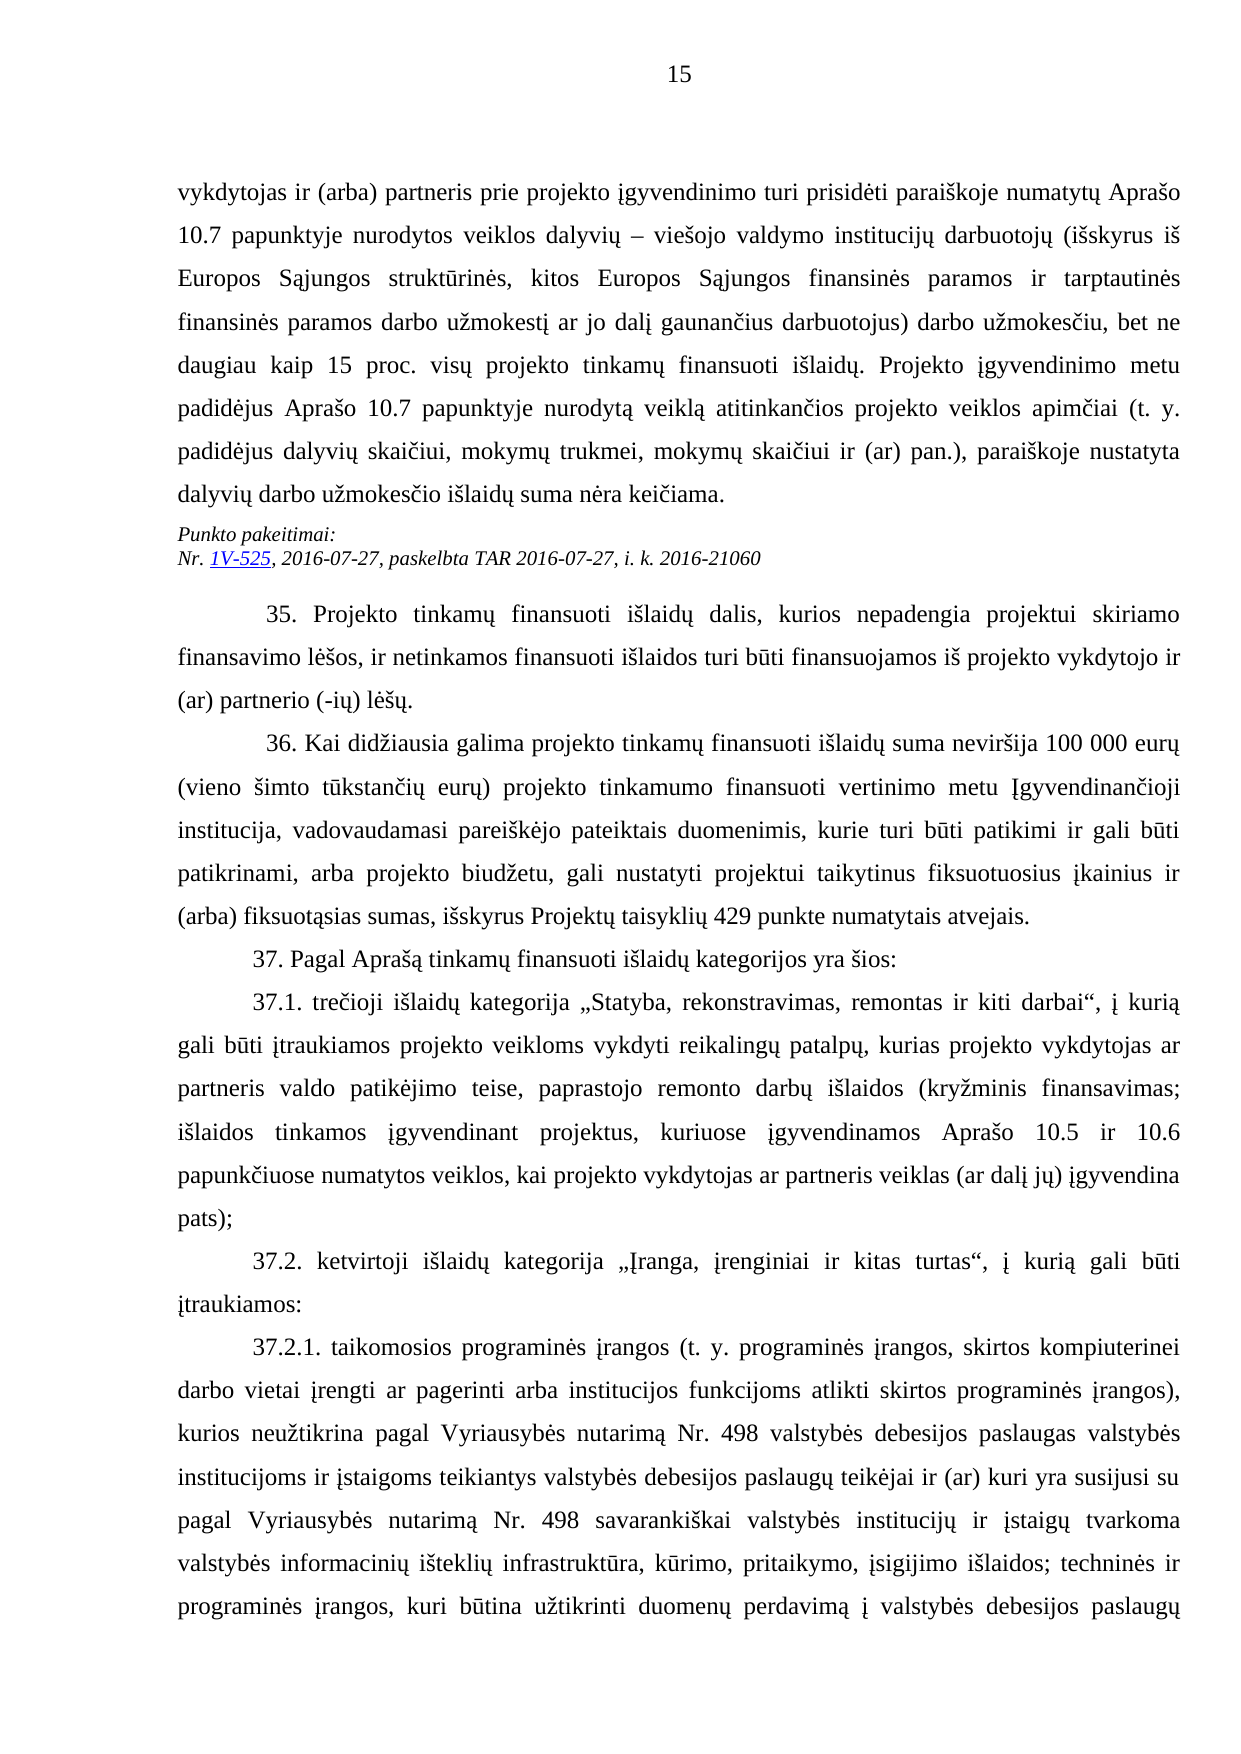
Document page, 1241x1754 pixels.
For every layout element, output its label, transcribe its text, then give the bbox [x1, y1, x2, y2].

text vykdytojas ir (arba) partneris prie projekto įgyvendinimo turi prisidėti paraiškoje numatytų Aprašo 10.7 papunktyje nurodytos veiklos dalyvių – viešojo valdymo institucijų darbuotojų (išskyrus iš Europos Sąjungos struktūrinės, kitos Europos Sąjungos finansinės paramos ir tarptautinės finansinės paramos darbo užmokestį ar jo dalį gaunančius darbuotojus) darbo užmokesčiu, bet ne daugiau kaip 15 proc. visų projekto tinkamų finansuoti išlaidų. Projekto įgyvendinimo metu padidėjus Aprašo 10.7 papunktyje nurodytą veiklą atitinkančios projekto veiklos apimčiai (t. y. padidėjus dalyvių skaičiui, mokymų trukmei, mokymų skaičiui ir (ar) pan.), paraiškoje nustatyta dalyvių darbo užmokesčio išlaidų suma nėra keičiama. [177, 177, 1181, 508]
text 37. Pagal Aprašą tinkamų finansuoti išlaidų kategorijos yra šios: [177, 944, 1181, 973]
text 37.2.1. taikomosios programinės įrangos (t. y. programinės įrangos, skirtos kompiuterinei darbo vietai įrengti ar pagerinti arba institucijos funkcijoms atlikti skirtos programinės įrangos), kurios neužtikrina pagal Vyriausybės nutarimą Nr. 498 valstybės debesijos paslaugas valstybės institucijoms ir įstaigoms teikiantys valstybės debesijos paslaugų teikėjai ir (ar) kuri yra susijusi su pagal Vyriausybės nutarimą Nr. 498 savarankiškai valstybės institucijų ir įstaigų tvarkoma valstybės informacinių išteklių infrastruktūra, kūrimo, pritaikymo, įsigijimo išlaidos; techninės ir programinės įrangos, kuri būtina užtikrinti duomenų perdavimą į valstybės debesijos paslaugų [177, 1332, 1181, 1620]
text 36. Kai didžiausia galima projekto tinkamų finansuoti išlaidų suma neviršija 100 000 eurų (vieno šimto tūkstančių eurų) projekto tinkamumo finansuoti vertinimo metu Įgyvendinančioji institucija, vadovaudamasi pareiškėjo pateiktais duomenimis, kurie turi būti patikimi ir gali būti patikrinami, arba projekto biudžetu, gali nustatyti projektui taikytinus fiksuotuosius įkainius ir (arba) fiksuotąsias sumas, išskyrus Projektų taisyklių 429 punkte numatytais atvejais. [177, 728, 1181, 930]
text Nr. 1V-525, 2016-07-27, paskelbta TAR 2016-07-27, i. k. 2016-21060 [177, 546, 1181, 570]
text Punkto pakeitimai: [177, 522, 1181, 546]
text 37.2. ketvirtoji išlaidų kategorija „Įranga, įrenginiai ir kitas turtas“, į kurią gali būti įtraukiamos: [177, 1246, 1181, 1318]
text 35. Projekto tinkamų finansuoti išlaidų dalis, kurios nepadengia projektui skiriamo finansavimo lėšos, ir netinkamos finansuoti išlaidos turi būti finansuojamos iš projekto vykdytojo ir (ar) partnerio (-ių) lėšų. [177, 599, 1181, 714]
text 37.1. trečioji išlaidų kategorija „Statyba, rekonstravimas, remontas ir kiti darbai“, į kurią gali būti įtraukiamos projekto veikloms vykdyti reikalingų patalpų, kurias projekto vykdytojas ar partneris valdo patikėjimo teise, paprastojo remonto darbų išlaidos (kryžminis finansavimas; išlaidos tinkamos įgyvendinant projektus, kuriuose įgyvendinamos Aprašo 10.5 ir 10.6 papunkčiuose numatytos veiklos, kai projekto vykdytojas ar partneris veiklas (ar dalį jų) įgyvendina pats); [177, 987, 1181, 1232]
